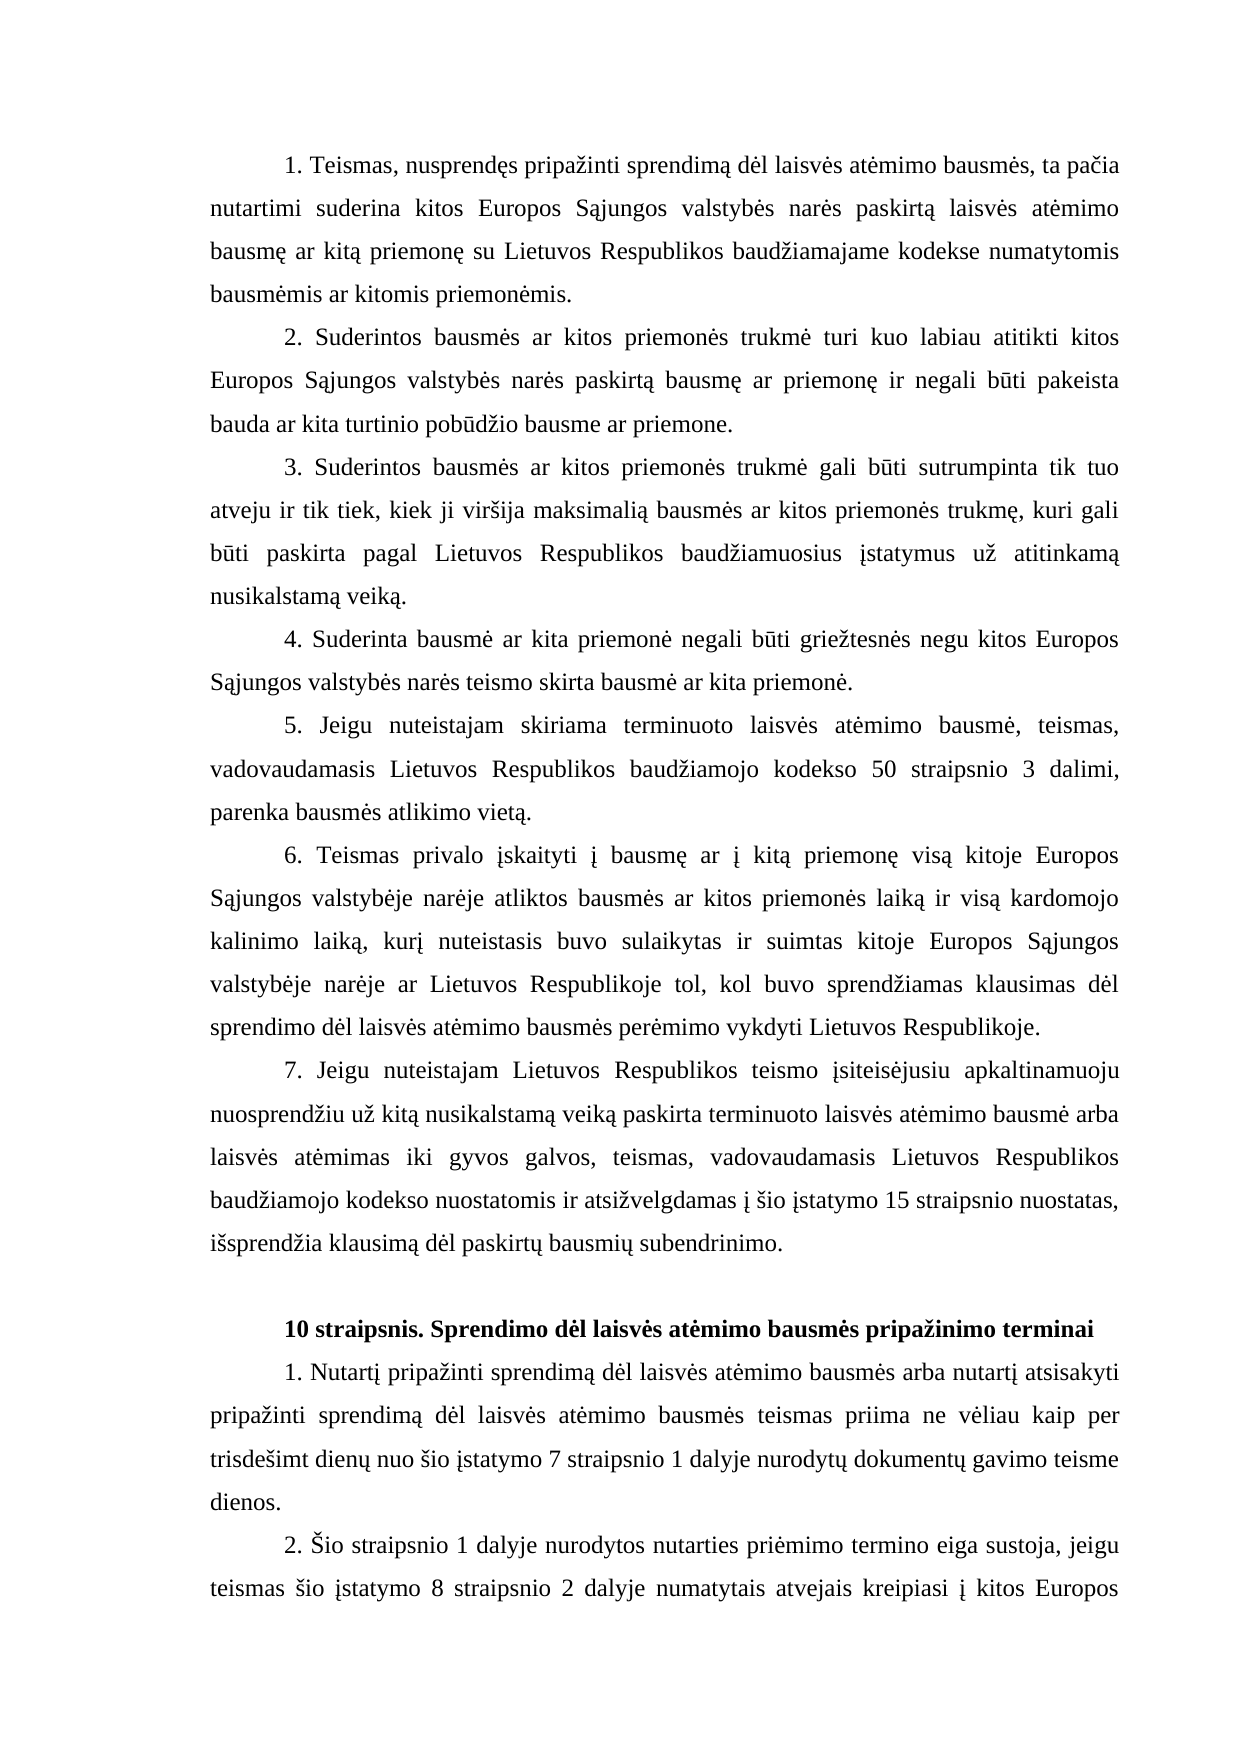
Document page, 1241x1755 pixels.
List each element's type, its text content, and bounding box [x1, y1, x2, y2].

text 7. Jeigu nuteistajam Lietuvos Respublikos teismo įsiteisėjusiu apkaltinamuoju nuosprendžiu už kitą nusikalstamą veiką paskirta terminuoto laisvės atėmimo bausmė arba laisvės atėmimas iki gyvos galvos, teismas, vadovaudamasis Lietuvos Respublikos baudžiamojo kodekso nuostatomis ir atsižvelgdamas į šio įstatymo 15 straipsnio nuostatas, išsprendžia klausimą dėl paskirtų bausmių subendrinimo. [210, 1056, 1120, 1257]
text 1. Teismas, nusprendęs pripažinti sprendimą dėl laisvės atėmimo bausmės, ta pačia nutartimi suderina kitos Europos Sąjungos valstybės narės paskirtą laisvės atėmimo bausmę ar kitą priemonę su Lietuvos Respublikos baudžiamajame kodekse numatytomis bausmėmis ar kitomis priemonėmis. [210, 150, 1120, 308]
text 10 straipsnis. Sprendimo dėl laisvės atėmimo bausmės pripažinimo terminai [210, 1314, 1120, 1343]
text 3. Suderintos bausmės ar kitos priemonės trukmė gali būti sutrumpinta tik tuo atveju ir tik tiek, kiek ji viršija maksimalią bausmės ar kitos priemonės trukmę, kuri gali būti paskirta pagal Lietuvos Respublikos baudžiamuosius įstatymus už atitinkamą nusikalstamą veiką. [210, 452, 1120, 610]
text 5. Jeigu nuteistajam skiriama terminuoto laisvės atėmimo bausmė, teismas, vadovaudamasis Lietuvos Respublikos baudžiamojo kodekso 50 straipsnio 3 dalimi, parenka bausmės atlikimo vietą. [210, 711, 1120, 826]
text 6. Teismas privalo įskaityti į bausmę ar į kitą priemonę visą kitoje Europos Sąjungos valstybėje narėje atliktos bausmės ar kitos priemonės laiką ir visą kardomojo kalinimo laiką, kurį nuteistasis buvo sulaikytas ir suimtas kitoje Europos Sąjungos valstybėje narėje ar Lietuvos Respublikoje tol, kol buvo sprendžiamas klausimas dėl sprendimo dėl laisvės atėmimo bausmės perėmimo vykdyti Lietuvos Respublikoje. [210, 840, 1120, 1041]
text 2. Šio straipsnio 1 dalyje nurodytos nutarties priėmimo termino eiga sustoja, jeigu teismas šio įstatymo 8 straipsnio 2 dalyje numatytais atvejais kreipiasi į kitos Europos [210, 1530, 1120, 1602]
text 2. Suderintos bausmės ar kitos priemonės trukmė turi kuo labiau atitikti kitos Europos Sąjungos valstybės narės paskirtą bausmę ar priemonę ir negali būti pakeista bauda ar kita turtinio pobūdžio bausme ar priemone. [210, 322, 1120, 437]
text 4. Suderinta bausmė ar kita priemonė negali būti griežtesnės negu kitos Europos Sąjungos valstybės narės teismo skirta bausmė ar kita priemonė. [210, 624, 1120, 696]
text 1. Nutartį pripažinti sprendimą dėl laisvės atėmimo bausmės arba nutartį atsisakyti pripažinti sprendimą dėl laisvės atėmimo bausmės teismas priima ne vėliau kaip per trisdešimt dienų nuo šio įstatymo 7 straipsnio 1 dalyje nurodytų dokumentų gavimo teisme dienos. [210, 1357, 1120, 1516]
